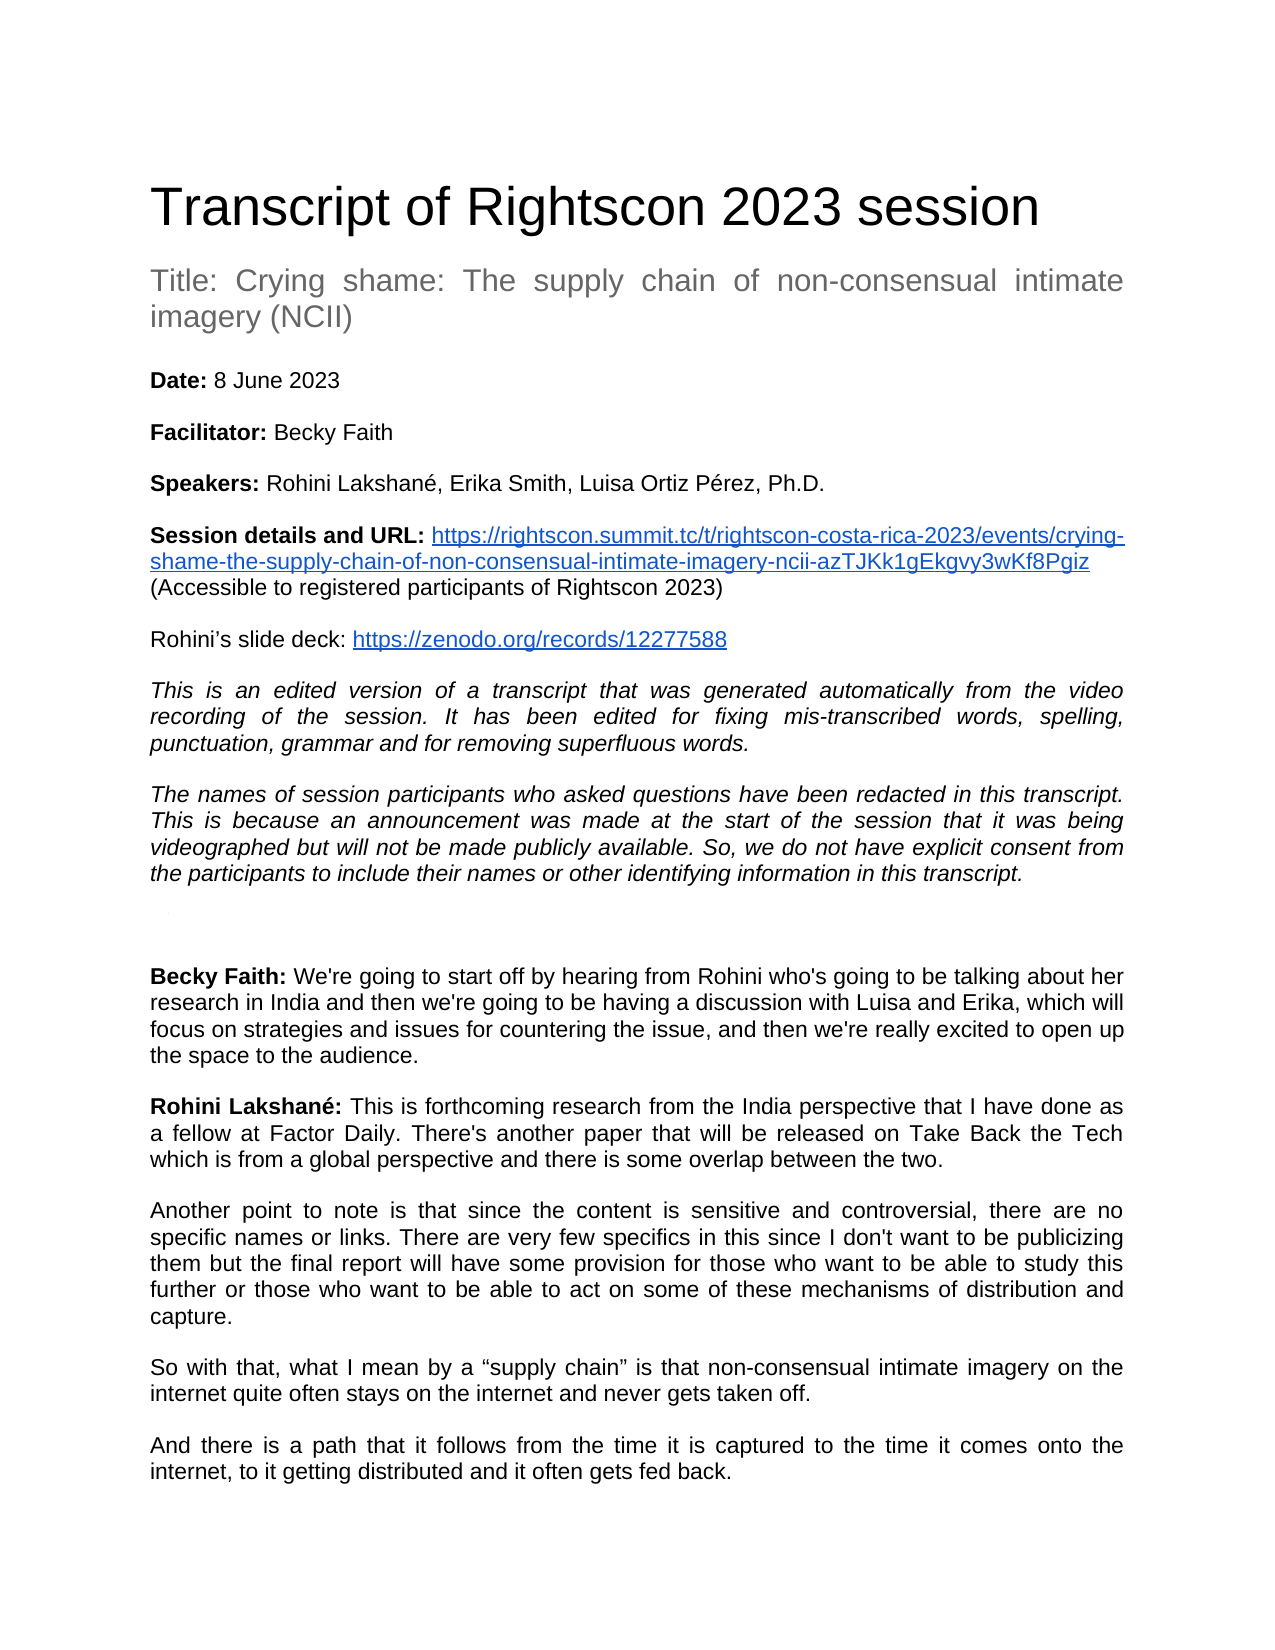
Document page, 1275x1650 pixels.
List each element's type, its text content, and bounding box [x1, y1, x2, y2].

title Transcript of Rightscon 2023 session [150, 175, 1125, 237]
text Speakers: Rohini Lakshané, Erika Smith, Luisa Ortiz Pérez, Ph.D. [150, 470, 1125, 497]
text Date: 8 June 2023 [150, 367, 1125, 394]
subtitle Title: Crying shame: The supply chain of non-consensual intimate imagery (NCII) [150, 262, 1125, 334]
text And there is a path that it follows from the time it is captured to the time it comes onto the internet, to it getting distributed and it often gets fed back. [150, 1432, 1125, 1484]
text Becky Faith: We're going to start off by hearing from Rohini who's going to be talking about her research in India and then we're going to be having a discussion with Luisa and Erika, which will focus on strategies and issues for countering the issue, and then we're really excited to open up the space to the audience. [150, 963, 1125, 1068]
text The names of session participants who asked questions have been redacted in this transcript. This is because an announcement was made at the start of the session that it was being videographed but will not be made publicly available. So, we do not have explicit consent from the participants to include their names or other identifying information in this transcript. [150, 781, 1125, 886]
text Another point to note is that since the content is sensitive and controversial, there are no specific names or links. There are very few specifics in this since I don't want to be publicizing them but the final report will have some provision for those who want to be able to study this further or those who want to be able to act on some of these mechanisms of distribution and capture. [150, 1197, 1125, 1329]
text Session details and URL: https://rightscon.summit.tc/t/rightscon-costa-rica-2023/events/crying-shame-the-supply-chain-of-non-consensual-intimate-imagery-ncii-azTJKk1gEkgvy3wKf8Pgiz (Accessible to registered participants of Rightscon 2023) [150, 522, 1125, 601]
text Rohini Lakshané: This is forthcoming research from the India perspective that I have done as a fellow at Factor Daily. There's another paper that will be released on Take Back the Tech which is from a global perspective and there is some overlap between the two. [150, 1093, 1125, 1172]
text This is an edited version of a transcript that was generated automatically from the video recording of the session. It has been edited for fixing mis-transcribed words, spelling, punctuation, grammar and for removing superfluous words. [150, 677, 1125, 756]
text Rohini’s slide deck: https://zenodo.org/records/12277588 [150, 626, 1125, 652]
text Facilitator: Becky Faith [150, 419, 1125, 445]
text So with that, what I mean by a “supply chain” is that non-consensual intimate imagery on the internet quite often stays on the internet and never gets taken off. [150, 1354, 1125, 1407]
